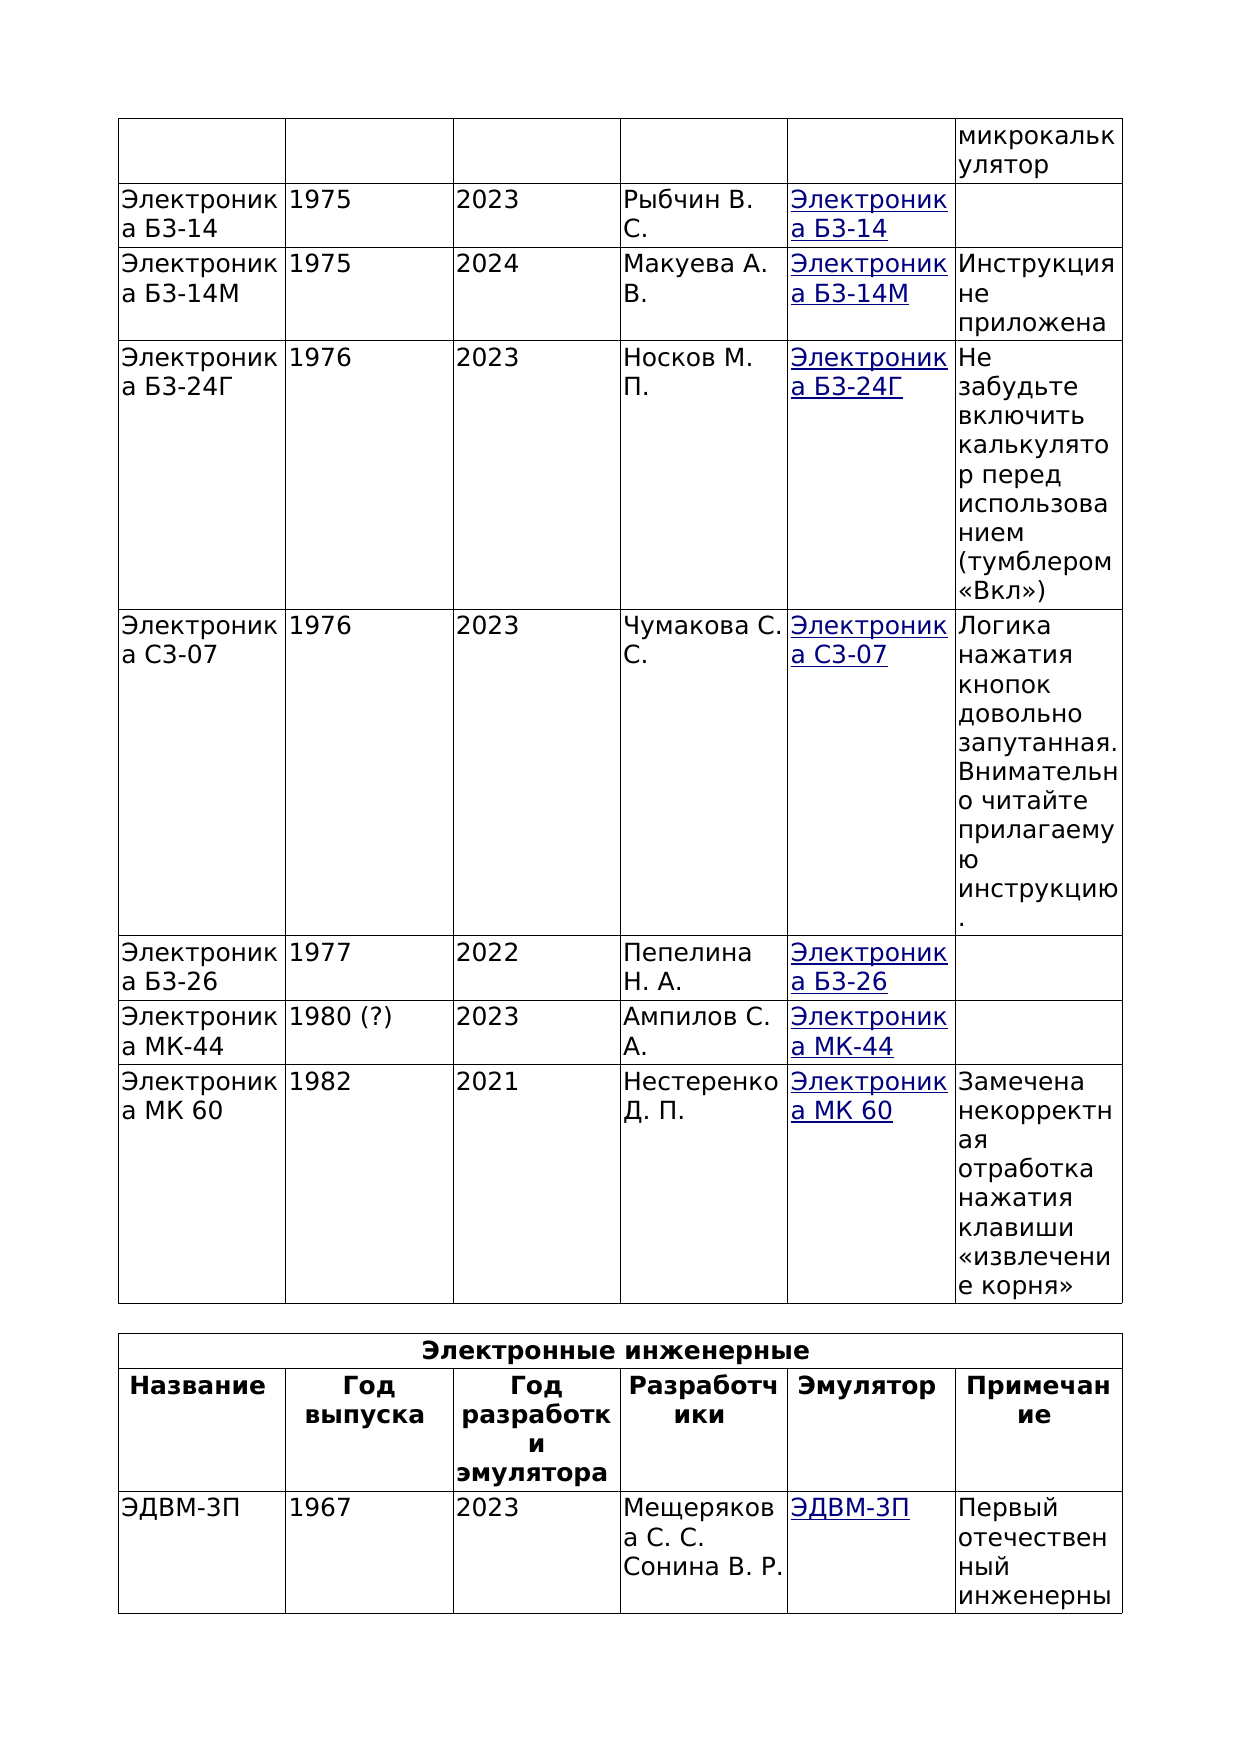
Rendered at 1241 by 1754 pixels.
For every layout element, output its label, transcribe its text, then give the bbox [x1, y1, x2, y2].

table_cell 2022 [454, 936, 620, 999]
table_cell 2021 [454, 1065, 620, 1303]
table_cell Электроника МК 60 [788, 1065, 955, 1303]
table_cell 2023 [454, 184, 620, 247]
table_cell Год выпуска [286, 1369, 453, 1491]
table_cell Первый отечественный инженерны [956, 1492, 1122, 1613]
table_cell 1982 [286, 1065, 453, 1303]
table_cell 2023 [454, 341, 620, 608]
table_cell Год разработки эмулятора [454, 1369, 620, 1491]
table_cell Электроника Б3-14 [788, 184, 955, 247]
table_cell Электроника Б3-24Г [119, 341, 285, 608]
table_cell Электроника С3-07 [788, 610, 955, 935]
table_cell [454, 119, 620, 182]
table_cell Логика нажатия кнопок довольно запутанная. Внимательно читайте прилагаемую инструкцию. [956, 610, 1122, 935]
table_cell [956, 936, 1122, 999]
table_cell [956, 184, 1122, 247]
table_cell Инструкция не приложена [956, 248, 1122, 340]
table_cell Носков М. П. [621, 341, 787, 608]
table_cell Электроника МК-44 [788, 1001, 955, 1064]
table_cell Примечание [956, 1369, 1122, 1491]
table_cell Не забудьте включить калькулятор перед использованием (тумблером «Вкл») [956, 341, 1122, 608]
table_cell Электроника Б3-26 [119, 936, 285, 999]
table_cell 1976 [286, 341, 453, 608]
table_cell Ампилов С. А. [621, 1001, 787, 1064]
table_cell [788, 119, 955, 182]
table_cell Электроника Б3-14М [119, 248, 285, 340]
table_cell Рыбчин В. С. [621, 184, 787, 247]
table_cell 2023 [454, 1492, 620, 1613]
table_cell Макуева А. В. [621, 248, 787, 340]
table_cell ЭДВМ-3П [119, 1492, 285, 1613]
table_cell [621, 119, 787, 182]
table_cell [119, 119, 285, 182]
table_cell Чумакова С. С. [621, 610, 787, 935]
table_cell Пепелина Н. А. [621, 936, 787, 999]
table_cell Электроника Б3-14М [788, 248, 955, 340]
table_cell Электроника МК 60 [119, 1065, 285, 1303]
table_cell Нестеренко Д. П. [621, 1065, 787, 1303]
table_cell Разработчики [621, 1369, 787, 1491]
table_cell ЭДВМ-3П [788, 1492, 955, 1613]
table_cell Электроника Б3-24Г [788, 341, 955, 608]
table_cell 1977 [286, 936, 453, 999]
table_cell 1975 [286, 184, 453, 247]
table_cell 1967 [286, 1492, 453, 1613]
table_cell Электроника Б3-14 [119, 184, 285, 247]
table_cell Мещерякова С. С. Сонина В. Р. [621, 1492, 787, 1613]
table_cell Электроника МК-44 [119, 1001, 285, 1064]
table_cell 1980 (?) [286, 1001, 453, 1064]
table_cell Электроника Б3-26 [788, 936, 955, 999]
table_cell Замечена некорректная отработка нажатия клавиши «извлечение корня» [956, 1065, 1122, 1303]
table_cell микрокалькулятор [956, 119, 1122, 182]
table_cell [286, 119, 453, 182]
table_cell 2024 [454, 248, 620, 340]
table_cell Электроника С3-07 [119, 610, 285, 935]
table_cell 1975 [286, 248, 453, 340]
table_cell Название [119, 1369, 285, 1491]
table_header Электронные инженерные [119, 1334, 1122, 1368]
table_cell Эмулятор [788, 1369, 955, 1491]
table_cell [956, 1001, 1122, 1064]
table_cell 1976 [286, 610, 453, 935]
table_cell 2023 [454, 610, 620, 935]
table_cell 2023 [454, 1001, 620, 1064]
